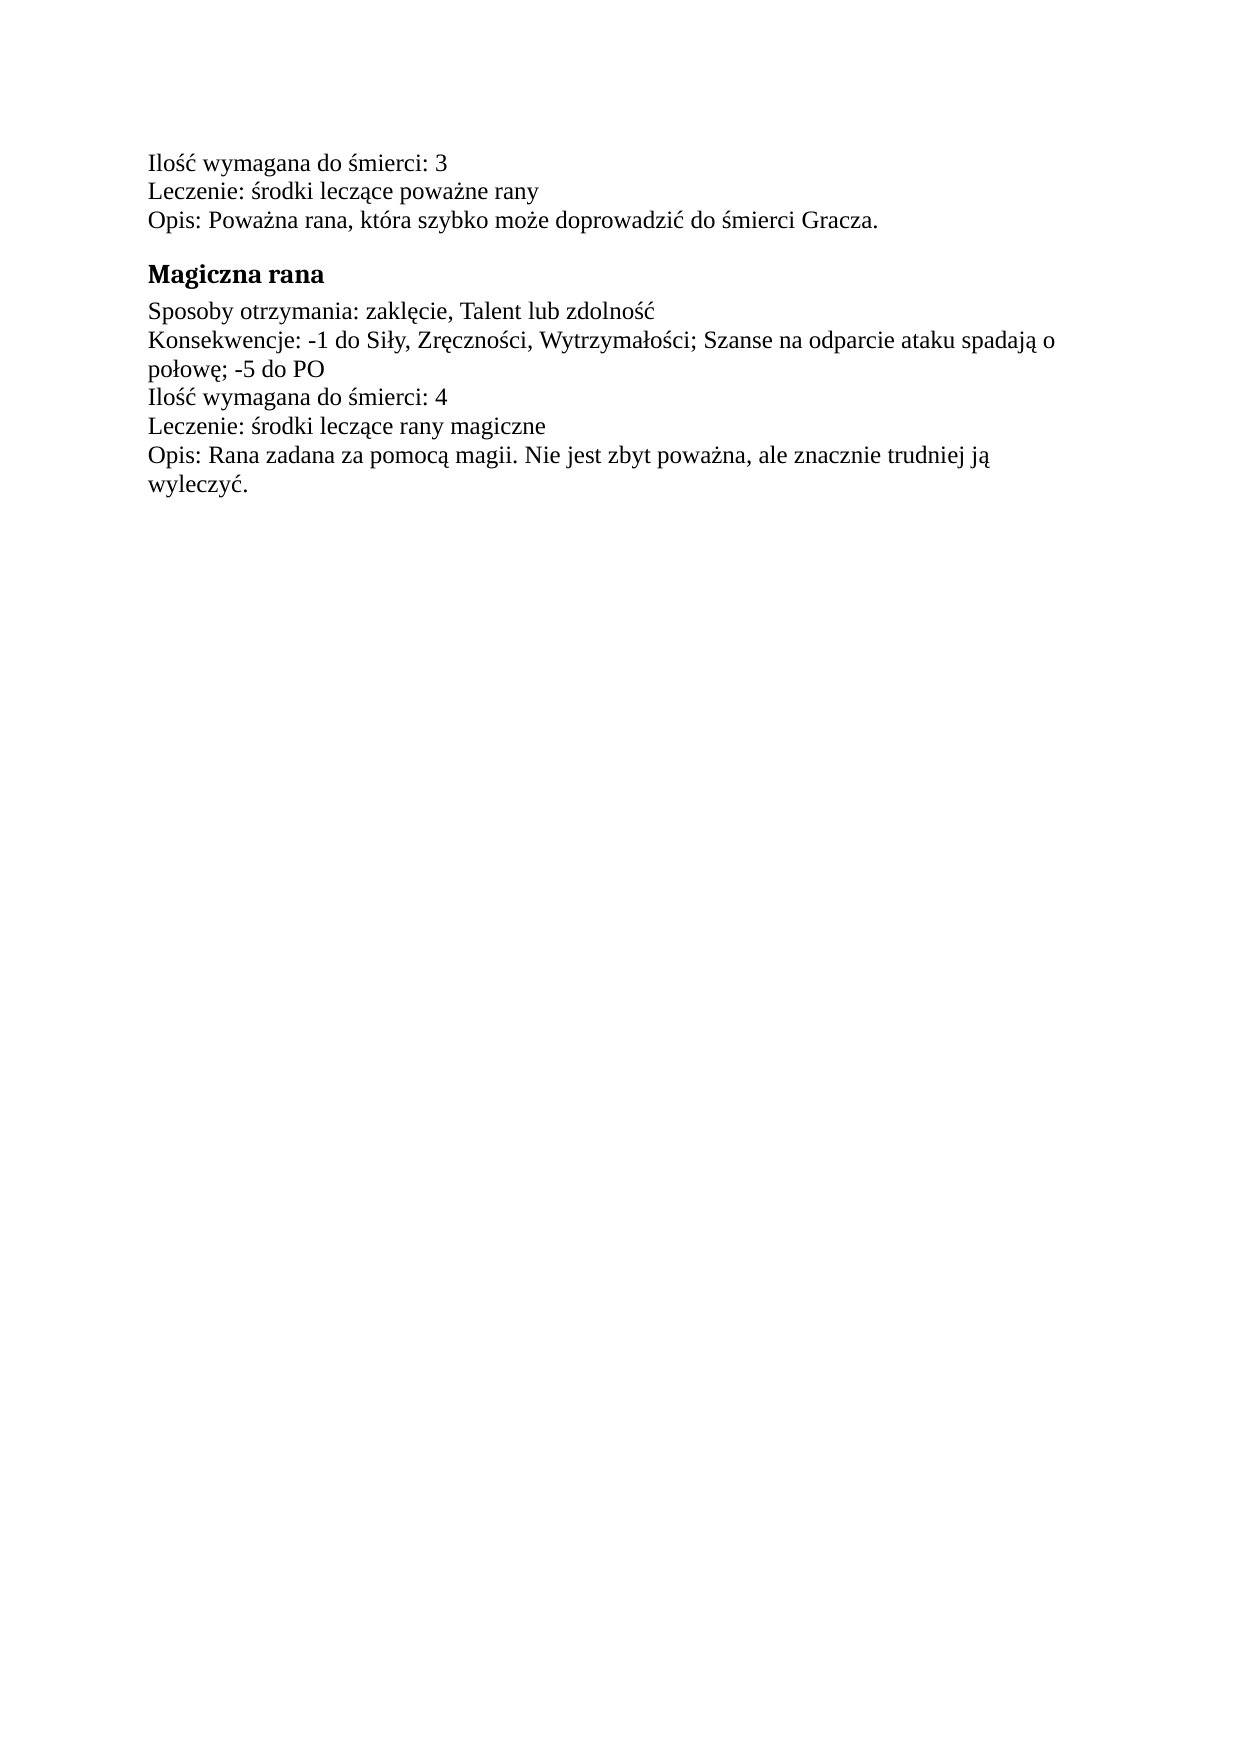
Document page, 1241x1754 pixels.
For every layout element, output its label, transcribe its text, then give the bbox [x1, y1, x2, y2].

subtitle Magiczna rana [148, 259, 1093, 290]
text Ilość wymagana do śmierci: 3 [148, 148, 1093, 176]
text Ilość wymagana do śmierci: 4 [148, 382, 1093, 411]
text Opis: Poważna rana, która szybko może doprowadzić do śmierci Gracza. [148, 205, 1093, 234]
text Leczenie: środki leczące poważne rany [148, 176, 1093, 205]
text Sposoby otrzymania: zaklęcie, Talent lub zdolność [148, 296, 1093, 325]
text Leczenie: środki leczące rany magiczne [148, 411, 1093, 440]
text Opis: Rana zadana za pomocą magii. Nie jest zbyt poważna, ale znacznie trudniej ją wyleczyć. [148, 440, 1093, 497]
text Konsekwencje: -1 do Siły, Zręczności, Wytrzymałości; Szanse na odparcie ataku spadają o połowę; -5 do PO [148, 325, 1093, 382]
